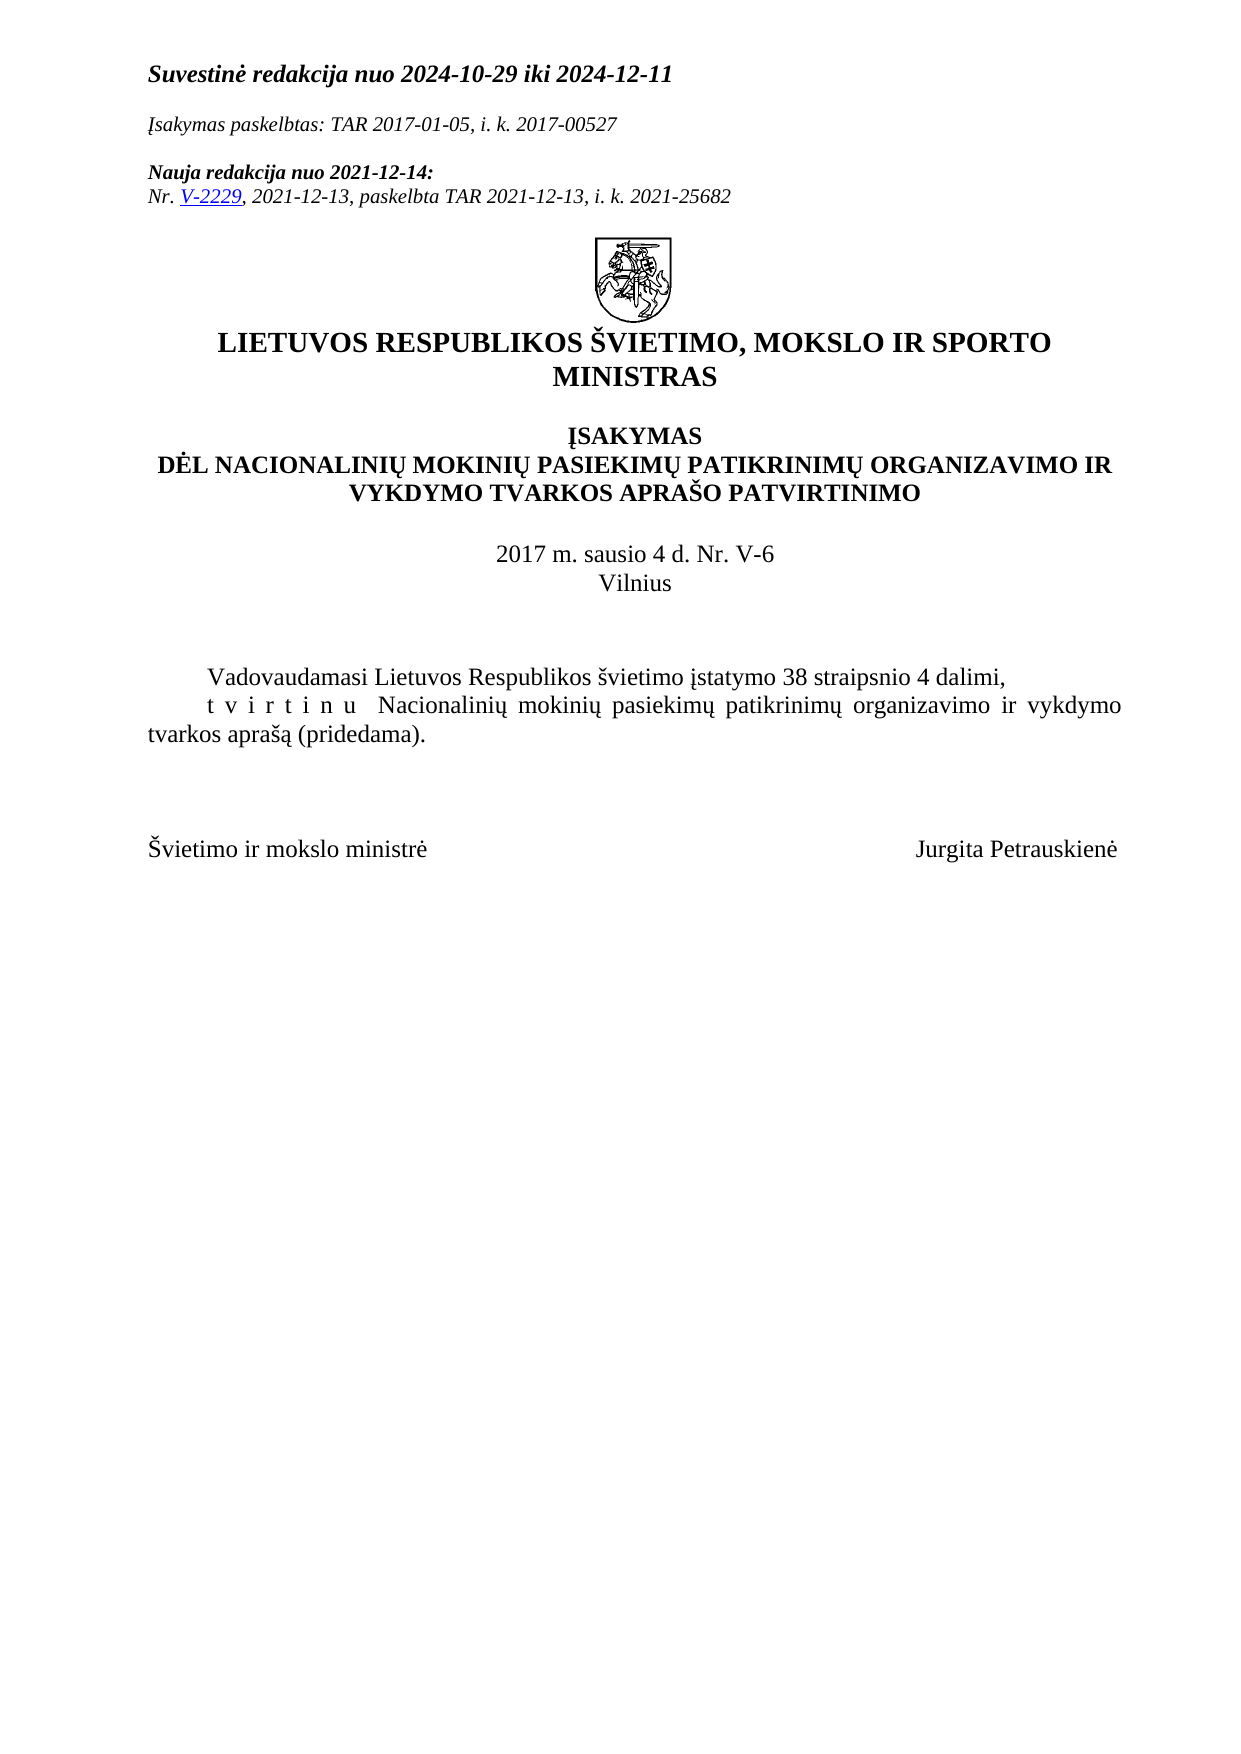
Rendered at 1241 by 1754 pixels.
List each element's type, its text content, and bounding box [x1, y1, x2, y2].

text Švietimo ir mokslo ministrė Jurgita Petrauskienė [148, 834, 1122, 863]
text Vadovaudamasi Lietuvos Respublikos švietimo įstatymo 38 straipsnio 4 dalimi, [148, 662, 1122, 691]
text Įsakymas paskelbtas: TAR 2017-01-05, i. k. 2017-00527 [148, 112, 1122, 136]
text Nr. V-2229, 2021-12-13, paskelbta TAR 2021-12-13, i. k. 2021-25682 [148, 184, 1122, 208]
text 2017 m. sausio 4 d. Nr. V-6 [148, 539, 1122, 568]
text Vilnius [148, 568, 1122, 597]
text Nauja redakcija nuo 2021-12-14: [148, 160, 1122, 184]
text ĮSAKYMAS [148, 421, 1122, 450]
text LIETUVOS RESPUBLIKOS ŠVIETIMO, MOKSLO IR SPORTO MINISTRAS [148, 325, 1122, 392]
text t v i r t i n u Nacionalinių mokinių pasiekimų patikrinimų organizavimo ir vykdymo tvarkos aprašą (pridedama). [148, 691, 1122, 748]
text Suvestinė redakcija nuo 2024-10-29 iki 2024-12-11 [148, 59, 1122, 88]
text DĖL NACIONALINIŲ MOKINIŲ PASIEKIMŲ PATIKRINIMŲ ORGANIZAVIMO IR VYKDYMO TVARKOS APRAŠO PATVIRTINIMO [148, 450, 1122, 507]
